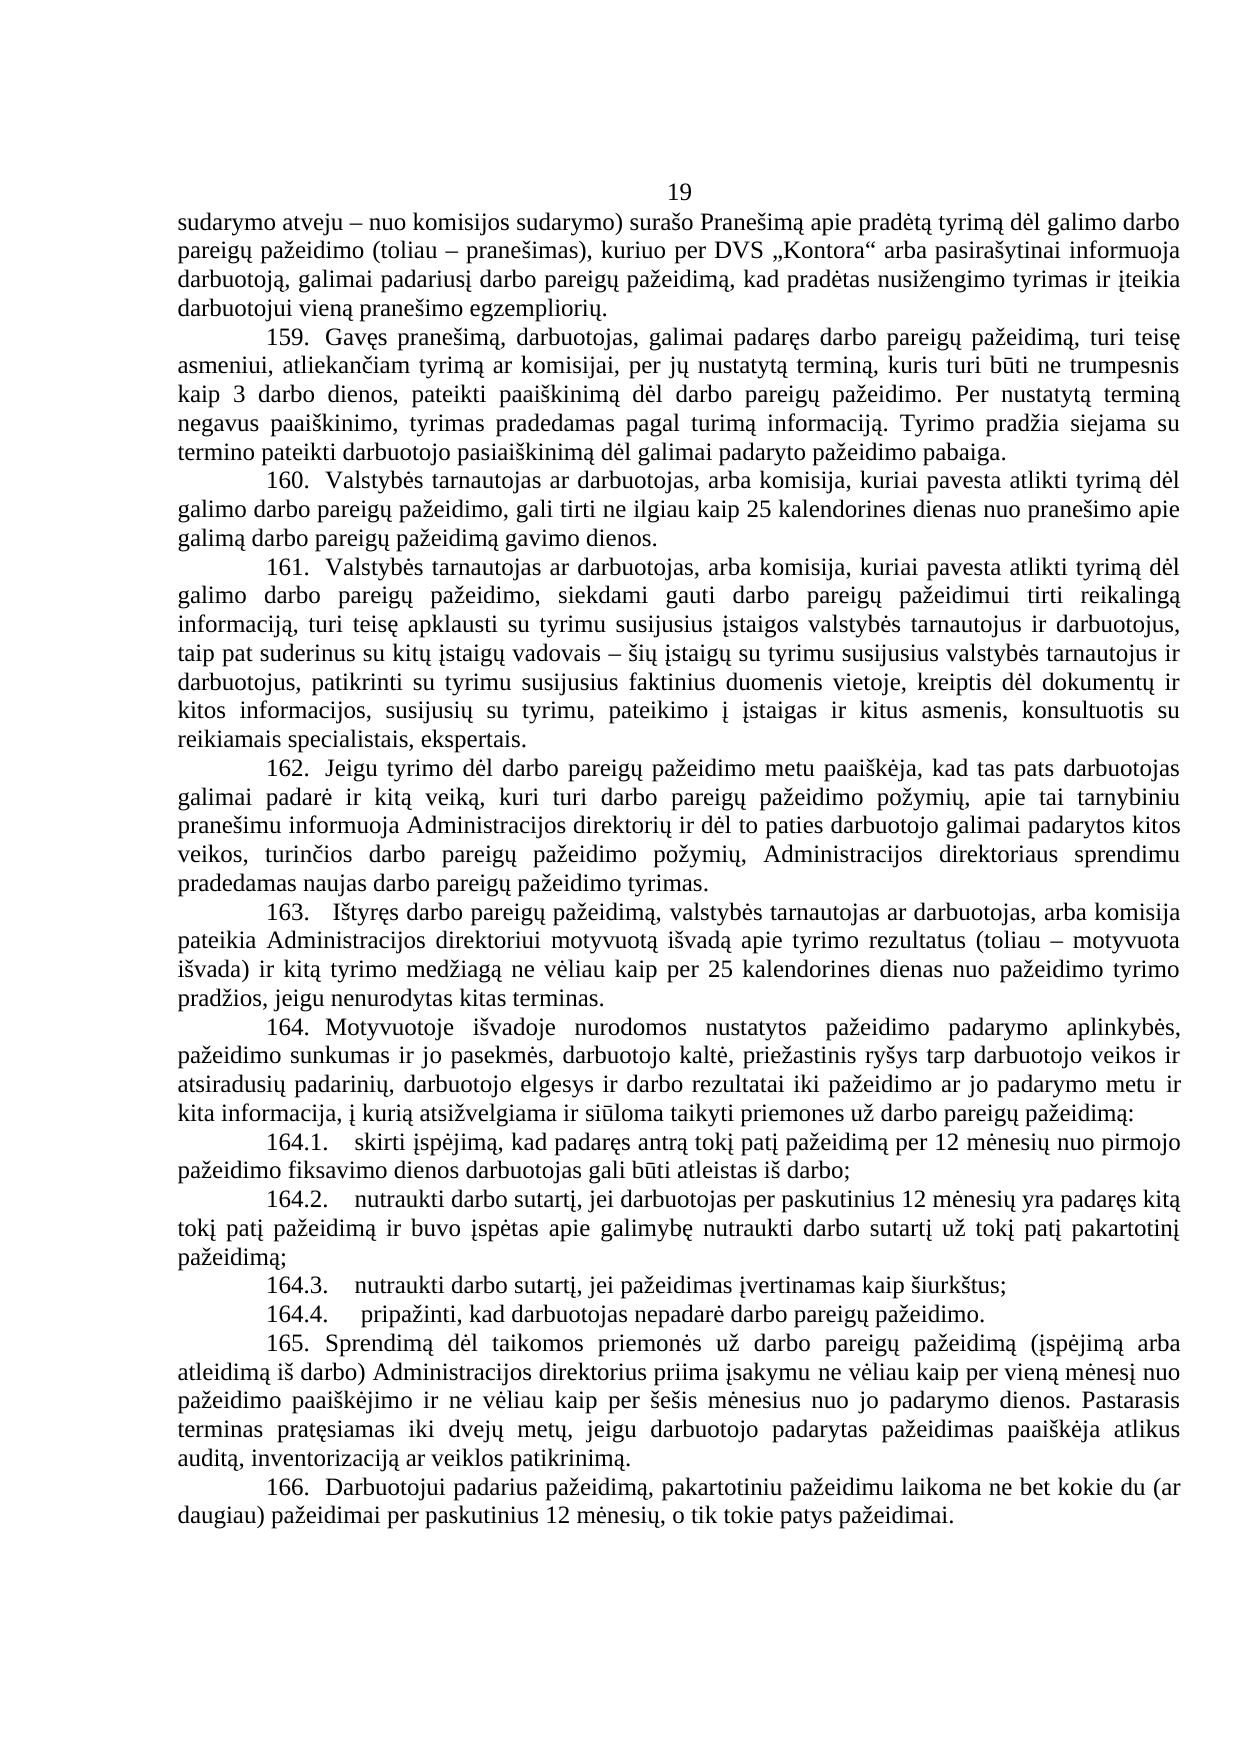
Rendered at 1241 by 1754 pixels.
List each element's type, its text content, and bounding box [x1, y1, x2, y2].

text 164.1. skirti įspėjimą, kad padaręs antrą tokį patį pažeidimą per 12 mėnesių nuo pirmojo pažeidimo fiksavimo dienos darbuotojas gali būti atleistas iš darbo; [177, 1127, 1181, 1184]
text 161. Valstybės tarnautojas ar darbuotojas, arba komisija, kuriai pavesta atlikti tyrimą dėl galimo darbo pareigų pažeidimo, siekdami gauti darbo pareigų pažeidimui tirti reikalingą informaciją, turi teisę apklausti su tyrimu susijusius įstaigos valstybės tarnautojus ir darbuotojus, taip pat suderinus su kitų įstaigų vadovais – šių įstaigų su tyrimu susijusius valstybės tarnautojus ir darbuotojus, patikrinti su tyrimu susijusius faktinius duomenis vietoje, kreiptis dėl dokumentų ir kitos informacijos, susijusių su tyrimu, pateikimo į įstaigas ir kitus asmenis, konsultuotis su reikiamais specialistais, ekspertais. [177, 552, 1181, 753]
text 162. Jeigu tyrimo dėl darbo pareigų pažeidimo metu paaiškėja, kad tas pats darbuotojas galimai padarė ir kitą veiką, kuri turi darbo pareigų pažeidimo požymių, apie tai tarnybiniu pranešimu informuoja Administracijos direktorių ir dėl to paties darbuotojo galimai padarytos kitos veikos, turinčios darbo pareigų pažeidimo požymių, Administracijos direktoriaus sprendimu pradedamas naujas darbo pareigų pažeidimo tyrimas. [177, 753, 1181, 897]
text 166. Darbuotojui padarius pažeidimą, pakartotiniu pažeidimu laikoma ne bet kokie du (ar daugiau) pažeidimai per paskutinius 12 mėnesių, o tik tokie patys pažeidimai. [177, 1472, 1181, 1529]
text 160. Valstybės tarnautojas ar darbuotojas, arba komisija, kuriai pavesta atlikti tyrimą dėl galimo darbo pareigų pažeidimo, gali tirti ne ilgiau kaip 25 kalendorines dienas nuo pranešimo apie galimą darbo pareigų pažeidimą gavimo dienos. [177, 465, 1181, 552]
text 165. Sprendimą dėl taikomos priemonės už darbo pareigų pažeidimą (įspėjimą arba atleidimą iš darbo) Administracijos direktorius priima įsakymu ne vėliau kaip per vieną mėnesį nuo pažeidimo paaiškėjimo ir ne vėliau kaip per šešis mėnesius nuo jo padarymo dienos. Pastarasis terminas pratęsiamas iki dvejų metų, jeigu darbuotojo padarytas pažeidimas paaiškėja atlikus auditą, inventorizaciją ar veiklos patikrinimą. [177, 1328, 1181, 1472]
text 164.4. pripažinti, kad darbuotojas nepadarė darbo pareigų pažeidimo. [177, 1299, 1181, 1328]
text 163. Ištyręs darbo pareigų pažeidimą, valstybės tarnautojas ar darbuotojas, arba komisija pateikia Administracijos direktoriui motyvuotą išvadą apie tyrimo rezultatus (toliau – motyvuota išvada) ir kitą tyrimo medžiagą ne vėliau kaip per 25 kalendorines dienas nuo pažeidimo tyrimo pradžios, jeigu nenurodytas kitas terminas. [177, 897, 1181, 1012]
text 159. Gavęs pranešimą, darbuotojas, galimai padaręs darbo pareigų pažeidimą, turi teisę asmeniui, atliekančiam tyrimą ar komisijai, per jų nustatytą terminą, kuris turi būti ne trumpesnis kaip 3 darbo dienos, pateikti paaiškinimą dėl darbo pareigų pažeidimo. Per nustatytą terminą negavus paaiškinimo, tyrimas pradedamas pagal turimą informaciją. Tyrimo pradžia siejama su termino pateikti darbuotojo pasiaiškinimą dėl galimai padaryto pažeidimo pabaiga. [177, 322, 1181, 465]
text 164.2. nutraukti darbo sutartį, jei darbuotojas per paskutinius 12 mėnesių yra padaręs kitą tokį patį pažeidimą ir buvo įspėtas apie galimybę nutraukti darbo sutartį už tokį patį pakartotinį pažeidimą; [177, 1184, 1181, 1270]
text 164. Motyvuotoje išvadoje nurodomos nustatytos pažeidimo padarymo aplinkybės, pažeidimo sunkumas ir jo pasekmės, darbuotojo kaltė, priežastinis ryšys tarp darbuotojo veikos ir atsiradusių padarinių, darbuotojo elgesys ir darbo rezultatai iki pažeidimo ar jo padarymo metu ir kita informacija, į kurią atsižvelgiama ir siūloma taikyti priemones už darbo pareigų pažeidimą: [177, 1012, 1181, 1127]
text 164.3. nutraukti darbo sutartį, jei pažeidimas įvertinamas kaip šiurkštus; [177, 1270, 1181, 1299]
text sudarymo atveju – nuo komisijos sudarymo) surašo Pranešimą apie pradėtą tyrimą dėl galimo darbo pareigų pažeidimo (toliau – pranešimas), kuriuo per DVS „Kontora“ arba pasirašytinai informuoja darbuotoją, galimai padariusį darbo pareigų pažeidimą, kad pradėtas nusižengimo tyrimas ir įteikia darbuotojui vieną pranešimo egzempliorių. [177, 207, 1181, 322]
